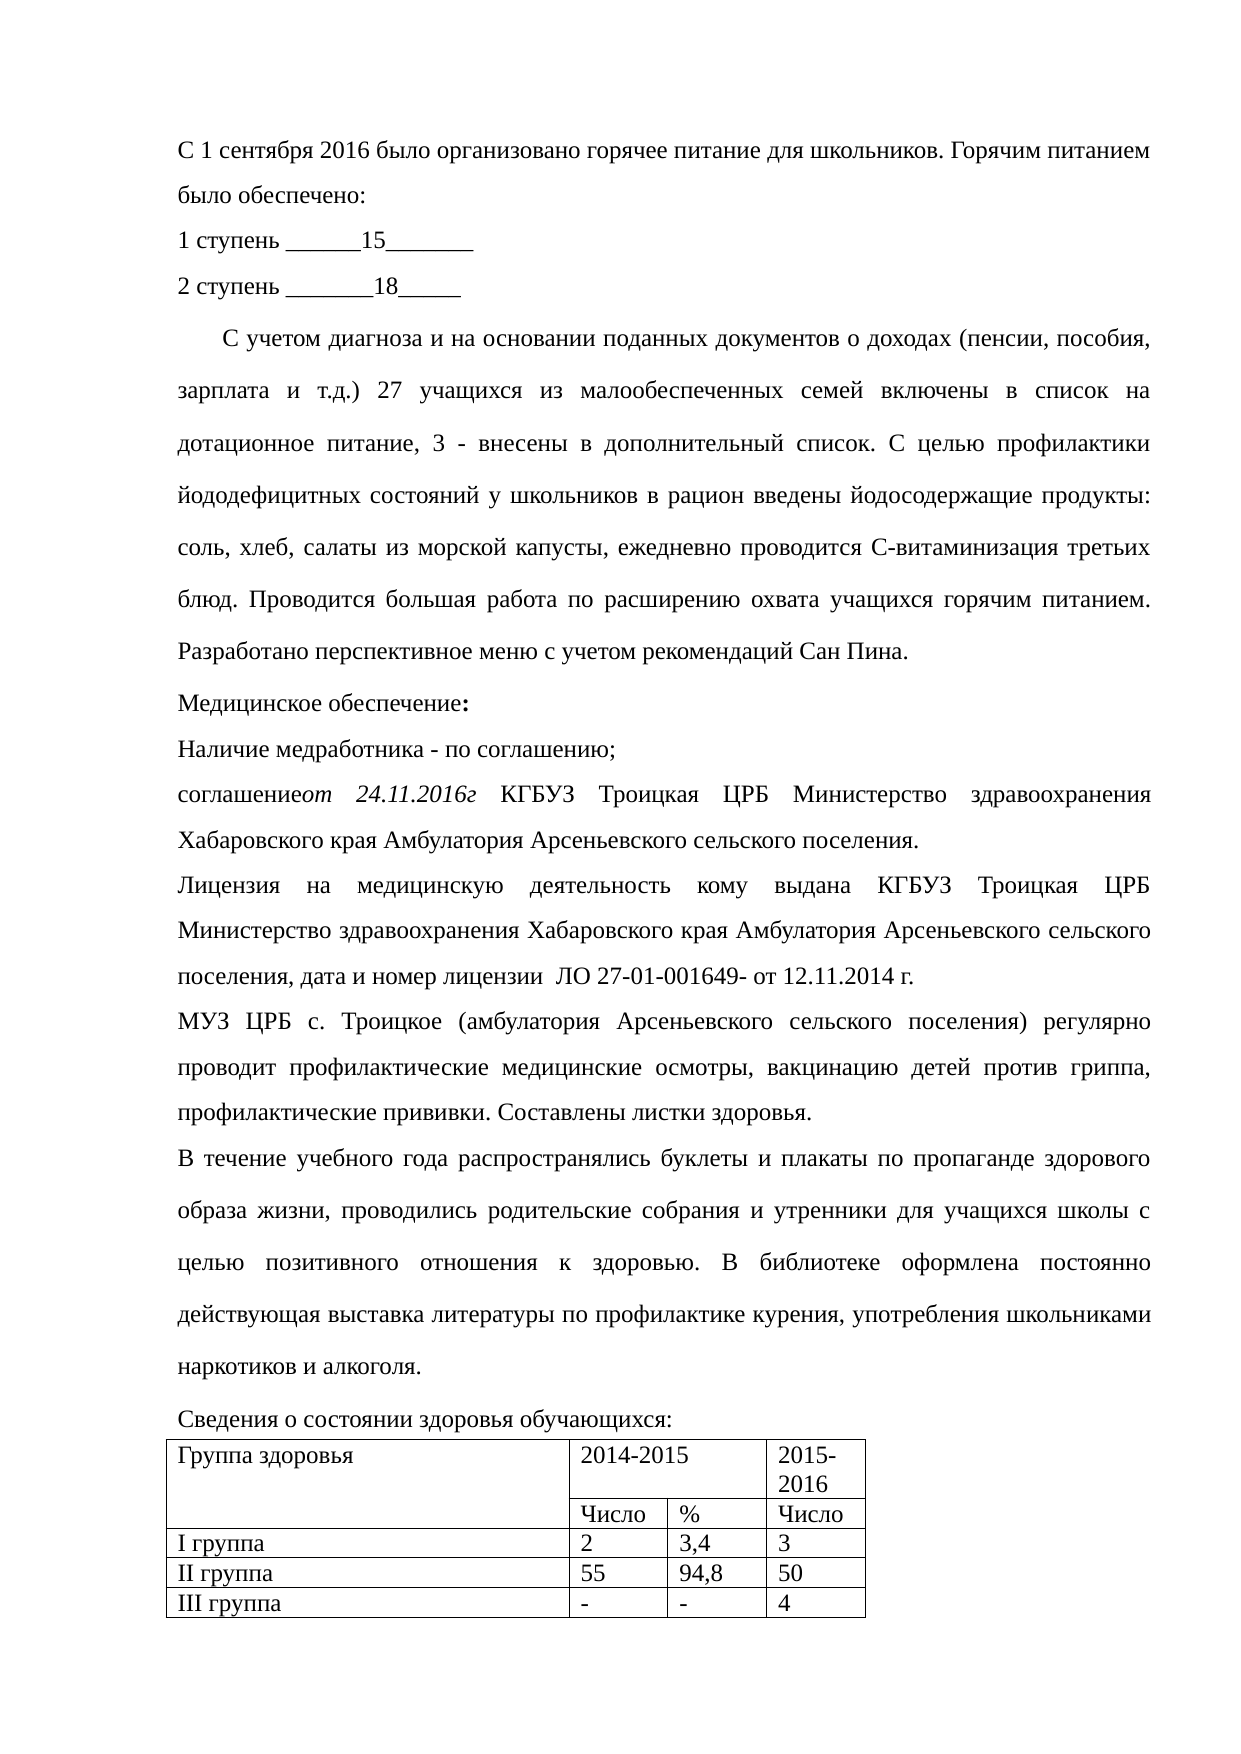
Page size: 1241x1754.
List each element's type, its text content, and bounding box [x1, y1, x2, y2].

text 2 ступень _______18_____ [177, 254, 1152, 300]
table_cell 4 [767, 1588, 865, 1617]
table_cell II группа [167, 1558, 569, 1587]
table_cell 94,8 [668, 1558, 766, 1587]
table_header 2014-2015 [570, 1440, 766, 1498]
text С 1 сентября 2016 было организовано горячее питание для школьников. Горячим питанием было обеспечено: [177, 118, 1152, 209]
text Лицензия на медицинскую деятельность кому выдана КГБУЗ Троицкая ЦРБ Министерство здравоохранения Хабаровского края Амбулатория Арсеньевского сельского поселения, дата и номер лицензии ЛО 27-01-001649- от 12.11.2014 г. [177, 853, 1152, 990]
table_cell III группа [167, 1588, 569, 1617]
table_cell 50 [767, 1558, 865, 1587]
text МУЗ ЦРБ с. Троицкое (амбулатория Арсеньевского сельского поселения) регулярно проводит профилактические медицинские осмотры, вакцинацию детей против гриппа, профилактические прививки. Составлены листки здоровья. [177, 990, 1152, 1126]
text 1 ступень ______15_______ [177, 209, 1152, 254]
table_cell 55 [570, 1558, 667, 1587]
table_header 2015-2016 [767, 1440, 865, 1498]
table_cell 3 [767, 1529, 865, 1557]
text В течение учебного года распространялись буклеты и плакаты по пропаганде здорового образа жизни, проводились родительские собрания и утренники для учащихся школы с целью позитивного отношения к здоровью. В библиотеке оформлена постоянно действующая выставка литературы по профилактике курения, употребления школьниками наркотиков и алкоголя. [177, 1126, 1152, 1380]
table_cell Число [570, 1499, 667, 1527]
text Медицинское обеспечение: [177, 672, 1152, 717]
table_cell 3,4 [668, 1529, 766, 1557]
text соглашениеот 24.11.2016г КГБУЗ Троицкая ЦРБ Министерство здравоохранения Хабаровского края Амбулатория Арсеньевского сельского поселения. [177, 763, 1152, 853]
text Сведения о состоянии здоровья обучающихся: [177, 1387, 1152, 1432]
text С учетом диагноза и на основании поданных документов о доходах (пенсии, пособия, зарплата и т.д.) 27 учащихся из малообеспеченных семей включены в список на дотационное питание, 3 - внесены в дополнительный список. С целью профилактики йододефицитных состояний у школьников в рацион введены йодосодержащие продукты: соль, хлеб, салаты из морской капусты, ежедневно проводится С-витаминизация третьих блюд. Проводится большая работа по расширению охвата учащихся горячим питанием. Разработано перспективное меню с учетом рекомендаций Сан Пина. [177, 307, 1152, 665]
table_cell Число [767, 1499, 865, 1527]
table_cell 2 [570, 1529, 667, 1557]
table_cell % [668, 1499, 766, 1527]
table_cell I группа [167, 1529, 569, 1557]
text Наличие медработника - по соглашению; [177, 717, 1152, 763]
table_header Группа здоровья [167, 1440, 569, 1527]
table_cell - [668, 1588, 766, 1617]
table_cell - [570, 1588, 667, 1617]
